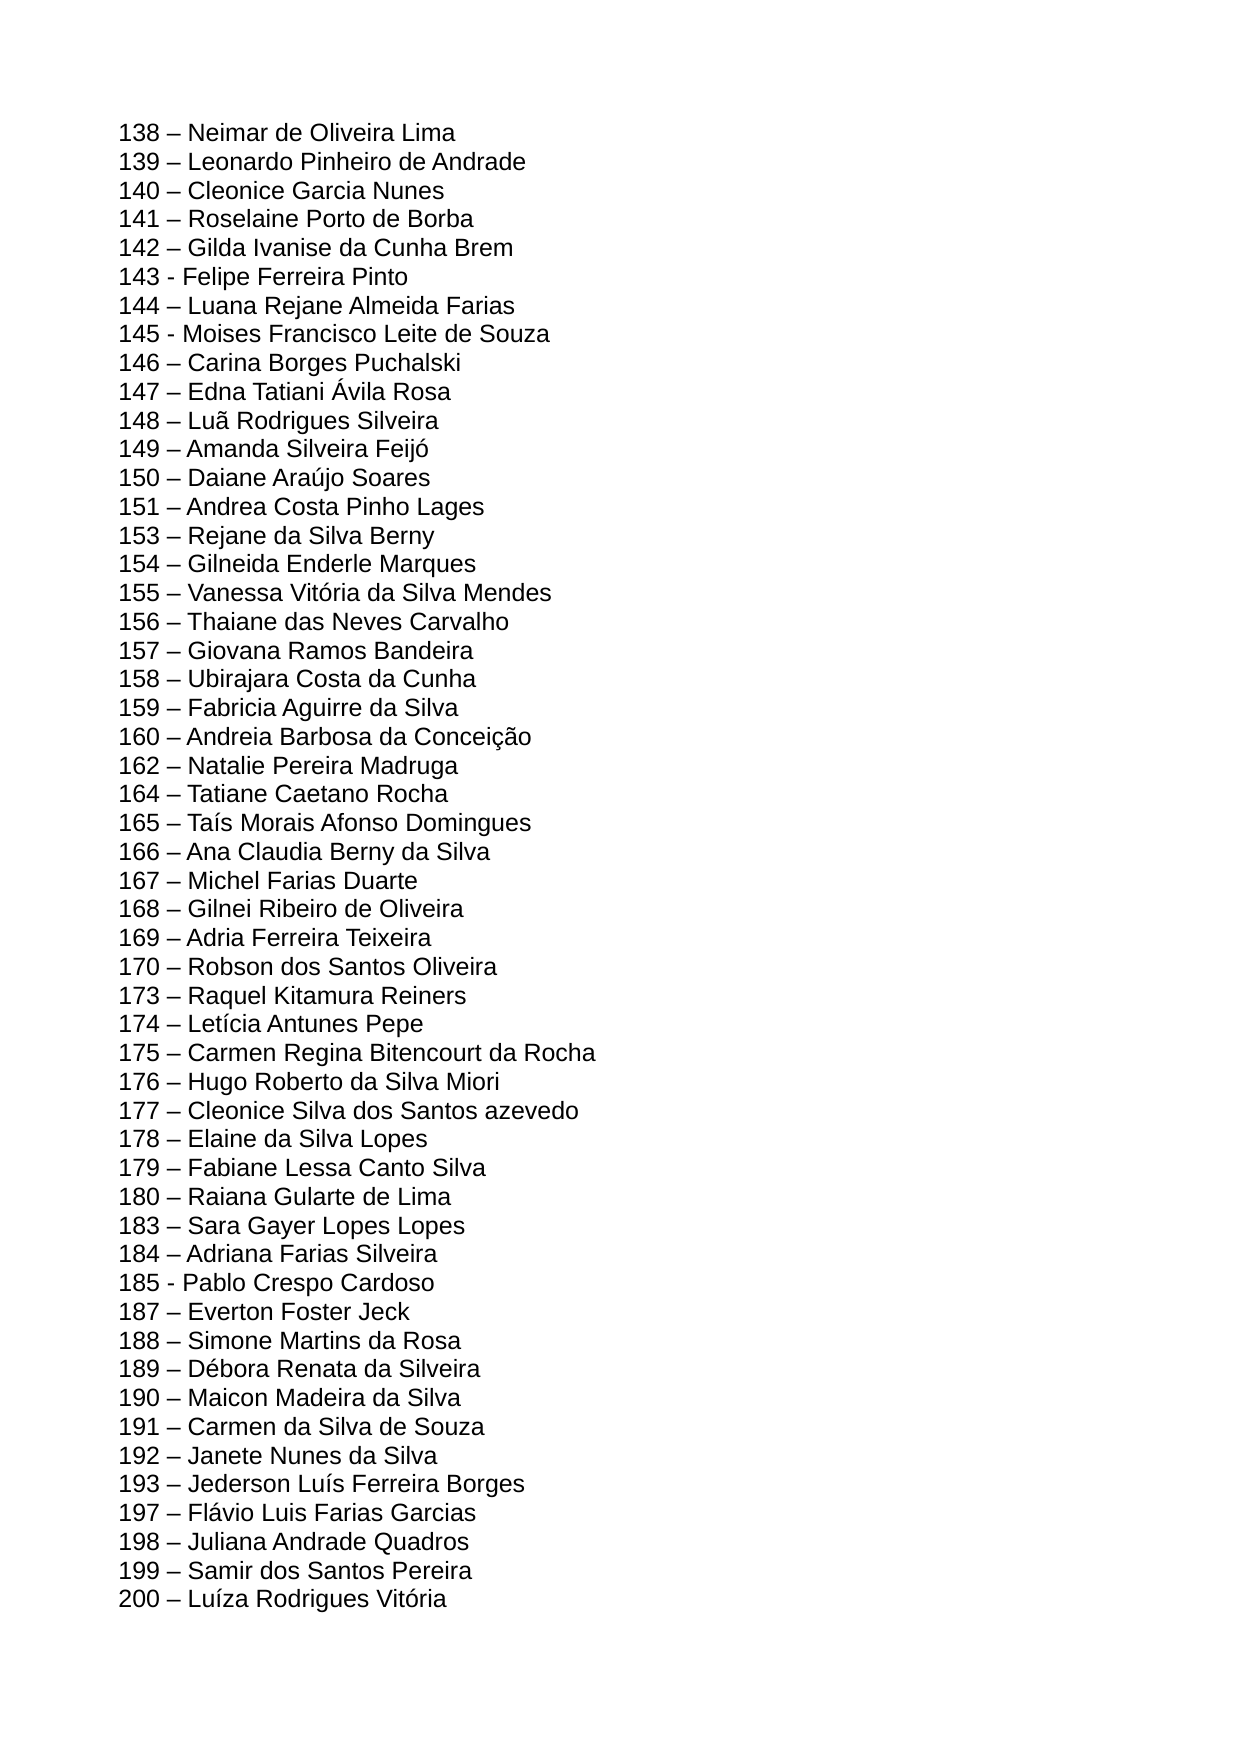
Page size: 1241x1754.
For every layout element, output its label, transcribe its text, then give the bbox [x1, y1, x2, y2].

text 193 – Jederson Luís Ferreira Borges [118, 1469, 1122, 1498]
text 198 – Juliana Andrade Quadros [118, 1527, 1122, 1556]
text 192 – Janete Nunes da Silva [118, 1441, 1122, 1469]
text 200 – Luíza Rodrigues Vitória [118, 1584, 1122, 1613]
text 199 – Samir dos Santos Pereira [118, 1556, 1122, 1584]
text 143 - Felipe Ferreira Pinto [118, 262, 1122, 291]
text 169 – Adria Ferreira Teixeira [118, 923, 1122, 952]
text 160 – Andreia Barbosa da Conceição [118, 722, 1122, 751]
text 174 – Letícia Antunes Pepe [118, 1009, 1122, 1038]
text 140 – Cleonice Garcia Nunes [118, 176, 1122, 204]
text 164 – Tatiane Caetano Rocha [118, 779, 1122, 808]
text 187 – Everton Foster Jeck [118, 1297, 1122, 1326]
text 147 – Edna Tatiani Ávila Rosa [118, 377, 1122, 406]
text 154 – Gilneida Enderle Marques [118, 549, 1122, 578]
text 142 – Gilda Ivanise da Cunha Brem [118, 233, 1122, 262]
text 180 – Raiana Gularte de Lima [118, 1182, 1122, 1211]
text 167 – Michel Farias Duarte [118, 866, 1122, 894]
text 145 - Moises Francisco Leite de Souza [118, 319, 1122, 348]
text 156 – Thaiane das Neves Carvalho [118, 607, 1122, 636]
text 168 – Gilnei Ribeiro de Oliveira [118, 894, 1122, 923]
text 153 – Rejane da Silva Berny [118, 521, 1122, 549]
text 191 – Carmen da Silva de Souza [118, 1412, 1122, 1441]
text 197 – Flávio Luis Farias Garcias [118, 1498, 1122, 1527]
text 188 – Simone Martins da Rosa [118, 1326, 1122, 1354]
text 175 – Carmen Regina Bitencourt da Rocha [118, 1038, 1122, 1067]
text 157 – Giovana Ramos Bandeira [118, 636, 1122, 664]
text 148 – Luã Rodrigues Silveira [118, 406, 1122, 434]
text 165 – Taís Morais Afonso Domingues [118, 808, 1122, 837]
text 183 – Sara Gayer Lopes Lopes [118, 1211, 1122, 1239]
text 189 – Débora Renata da Silveira [118, 1354, 1122, 1383]
text 170 – Robson dos Santos Oliveira [118, 952, 1122, 981]
text 179 – Fabiane Lessa Canto Silva [118, 1153, 1122, 1182]
text 185 - Pablo Crespo Cardoso [118, 1268, 1122, 1297]
text 149 – Amanda Silveira Feijó [118, 434, 1122, 463]
text 150 – Daiane Araújo Soares [118, 463, 1122, 492]
text 158 – Ubirajara Costa da Cunha [118, 664, 1122, 693]
text 139 – Leonardo Pinheiro de Andrade [118, 147, 1122, 176]
text 146 – Carina Borges Puchalski [118, 348, 1122, 377]
text 141 – Roselaine Porto de Borba [118, 204, 1122, 233]
text 166 – Ana Claudia Berny da Silva [118, 837, 1122, 866]
text 144 – Luana Rejane Almeida Farias [118, 291, 1122, 319]
text 151 – Andrea Costa Pinho Lages [118, 492, 1122, 521]
text 184 – Adriana Farias Silveira [118, 1239, 1122, 1268]
text 176 – Hugo Roberto da Silva Miori [118, 1067, 1122, 1096]
text 155 – Vanessa Vitória da Silva Mendes [118, 578, 1122, 607]
text 138 – Neimar de Oliveira Lima [118, 118, 1122, 147]
text 173 – Raquel Kitamura Reiners [118, 981, 1122, 1009]
text 177 – Cleonice Silva dos Santos azevedo [118, 1096, 1122, 1124]
text 159 – Fabricia Aguirre da Silva [118, 693, 1122, 722]
text 162 – Natalie Pereira Madruga [118, 751, 1122, 779]
text 190 – Maicon Madeira da Silva [118, 1383, 1122, 1412]
text 178 – Elaine da Silva Lopes [118, 1124, 1122, 1153]
